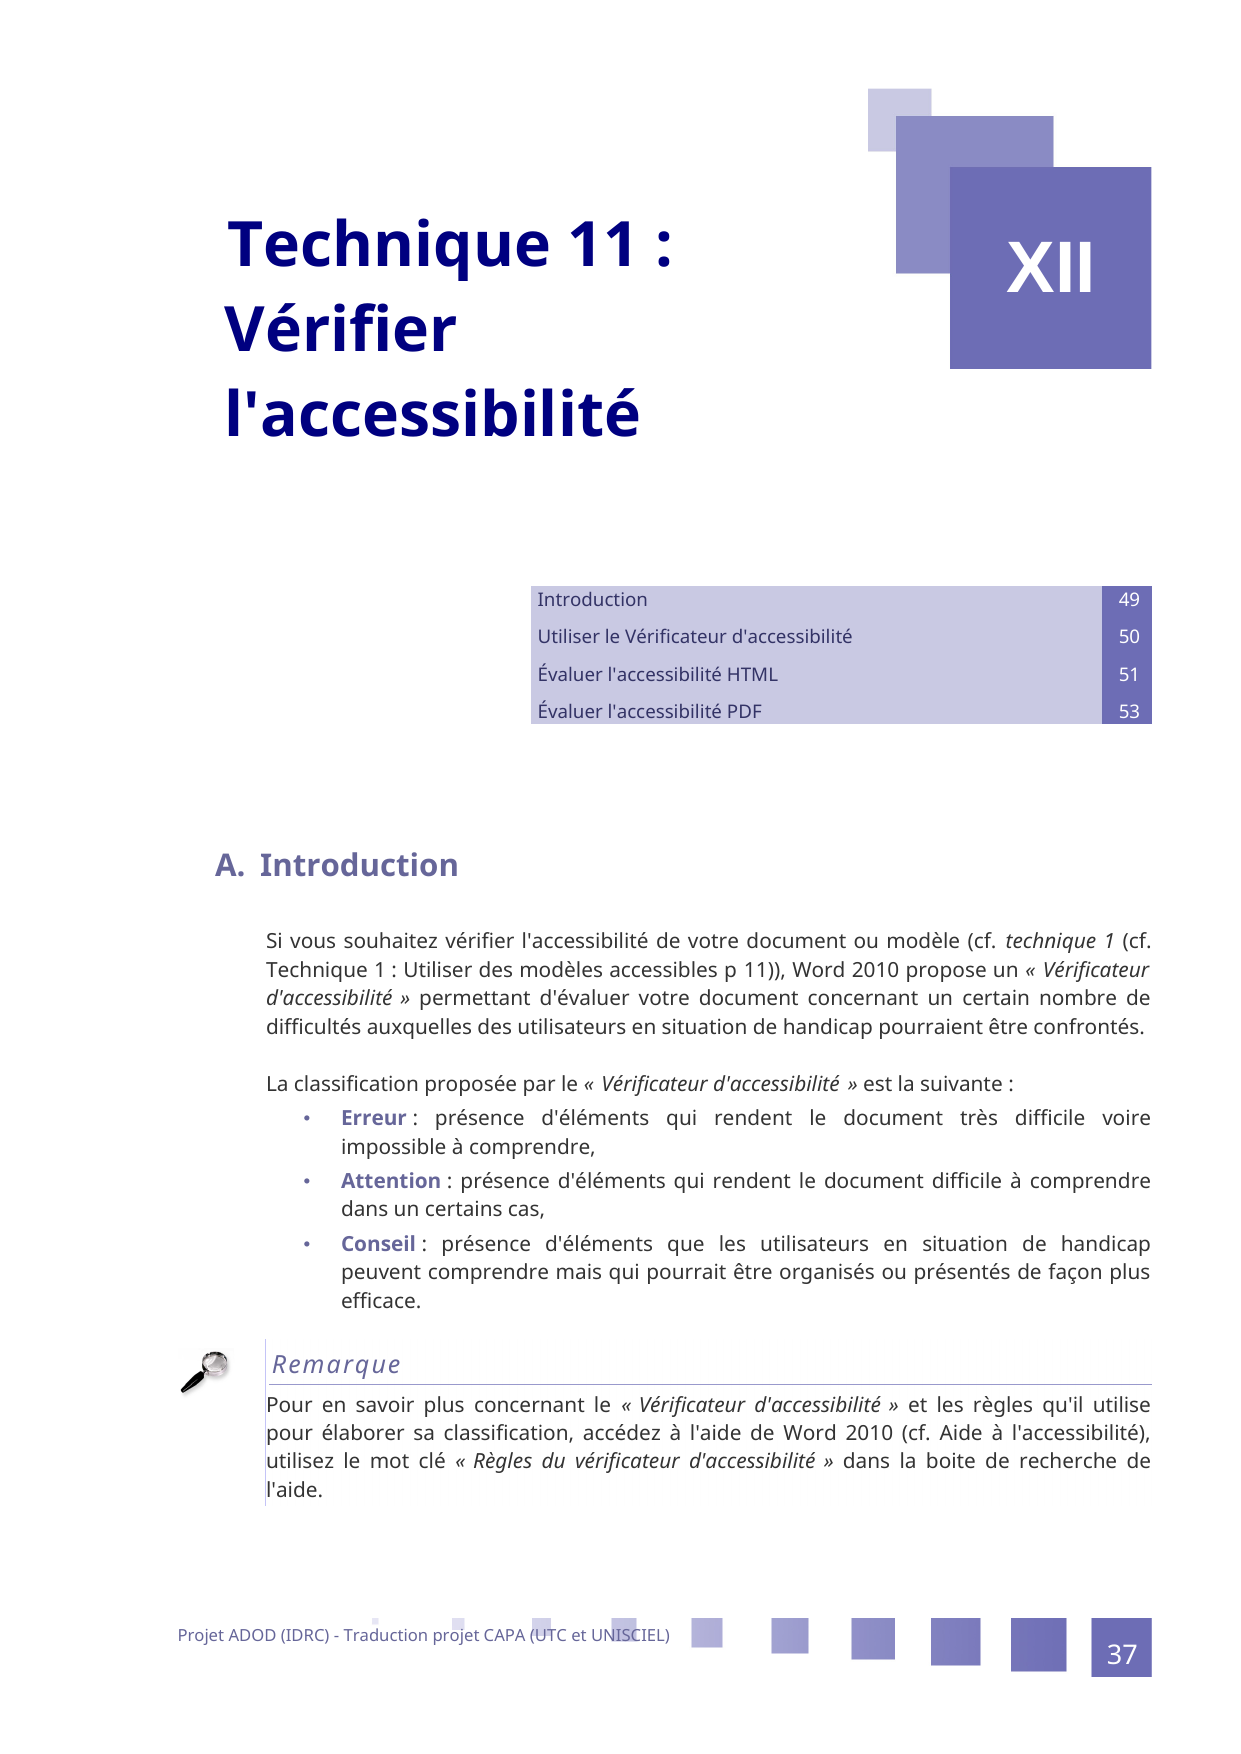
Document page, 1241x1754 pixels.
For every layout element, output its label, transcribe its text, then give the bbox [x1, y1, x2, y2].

text XII [951, 227, 1152, 308]
list Conseil : présence d'éléments que les utilisateurs en situation de handicap peuvent comprendre mais qui pourrait être organisés ou présentés de façon plus efficace. [303, 1229, 1152, 1314]
picture [177, 1339, 1152, 1506]
title Introduction 49 [537, 586, 1140, 612]
title Remarque [269, 1344, 1152, 1384]
list Attention : présence d'éléments qui rendent le document difficile à comprendre dans un certains cas, [303, 1166, 1152, 1223]
title Introduction [207, 843, 1152, 886]
picture [177, 1618, 1152, 1677]
picture [351, 88, 1152, 843]
title XII - Technique 11 : Vérifier l'accessibilité [224, 199, 868, 455]
text La classification proposée par le « Vérificateur d'accessibilité » est la suivante : [266, 1069, 1152, 1097]
title Évaluer l'accessibilité PDF 53 [537, 698, 1140, 724]
title Évaluer l'accessibilité HTML 51 [537, 661, 1140, 687]
text Si vous souhaitez vérifier l'accessibilité de votre document ou modèle (cf. technique 1 (cf. Technique 1 : Utiliser des modèles accessibles p 11)), Word 2010 propose un « Vérificateur d'accessibilité » permettant d'évaluer votre document concernant un certain nombre de difficultés auxquelles des utilisateurs en situation de handicap pourraient être confrontés. [266, 927, 1152, 1040]
title Utiliser le Vérificateur d'accessibilité 50 [537, 624, 1140, 649]
text Pour en savoir plus concernant le « Vérificateur d'accessibilité » et les règles qu'il utilise pour élaborer sa classification, accédez à l'aide de Word 2010 (cf. Aide à l'accessibilité), utilisez le mot clé « Règles du vérificateur d'accessibilité » dans la boite de recherche de l'aide. [266, 1390, 1152, 1503]
list Erreur : présence d'éléments qui rendent le document très difficile voire impossible à comprendre, [303, 1103, 1152, 1160]
